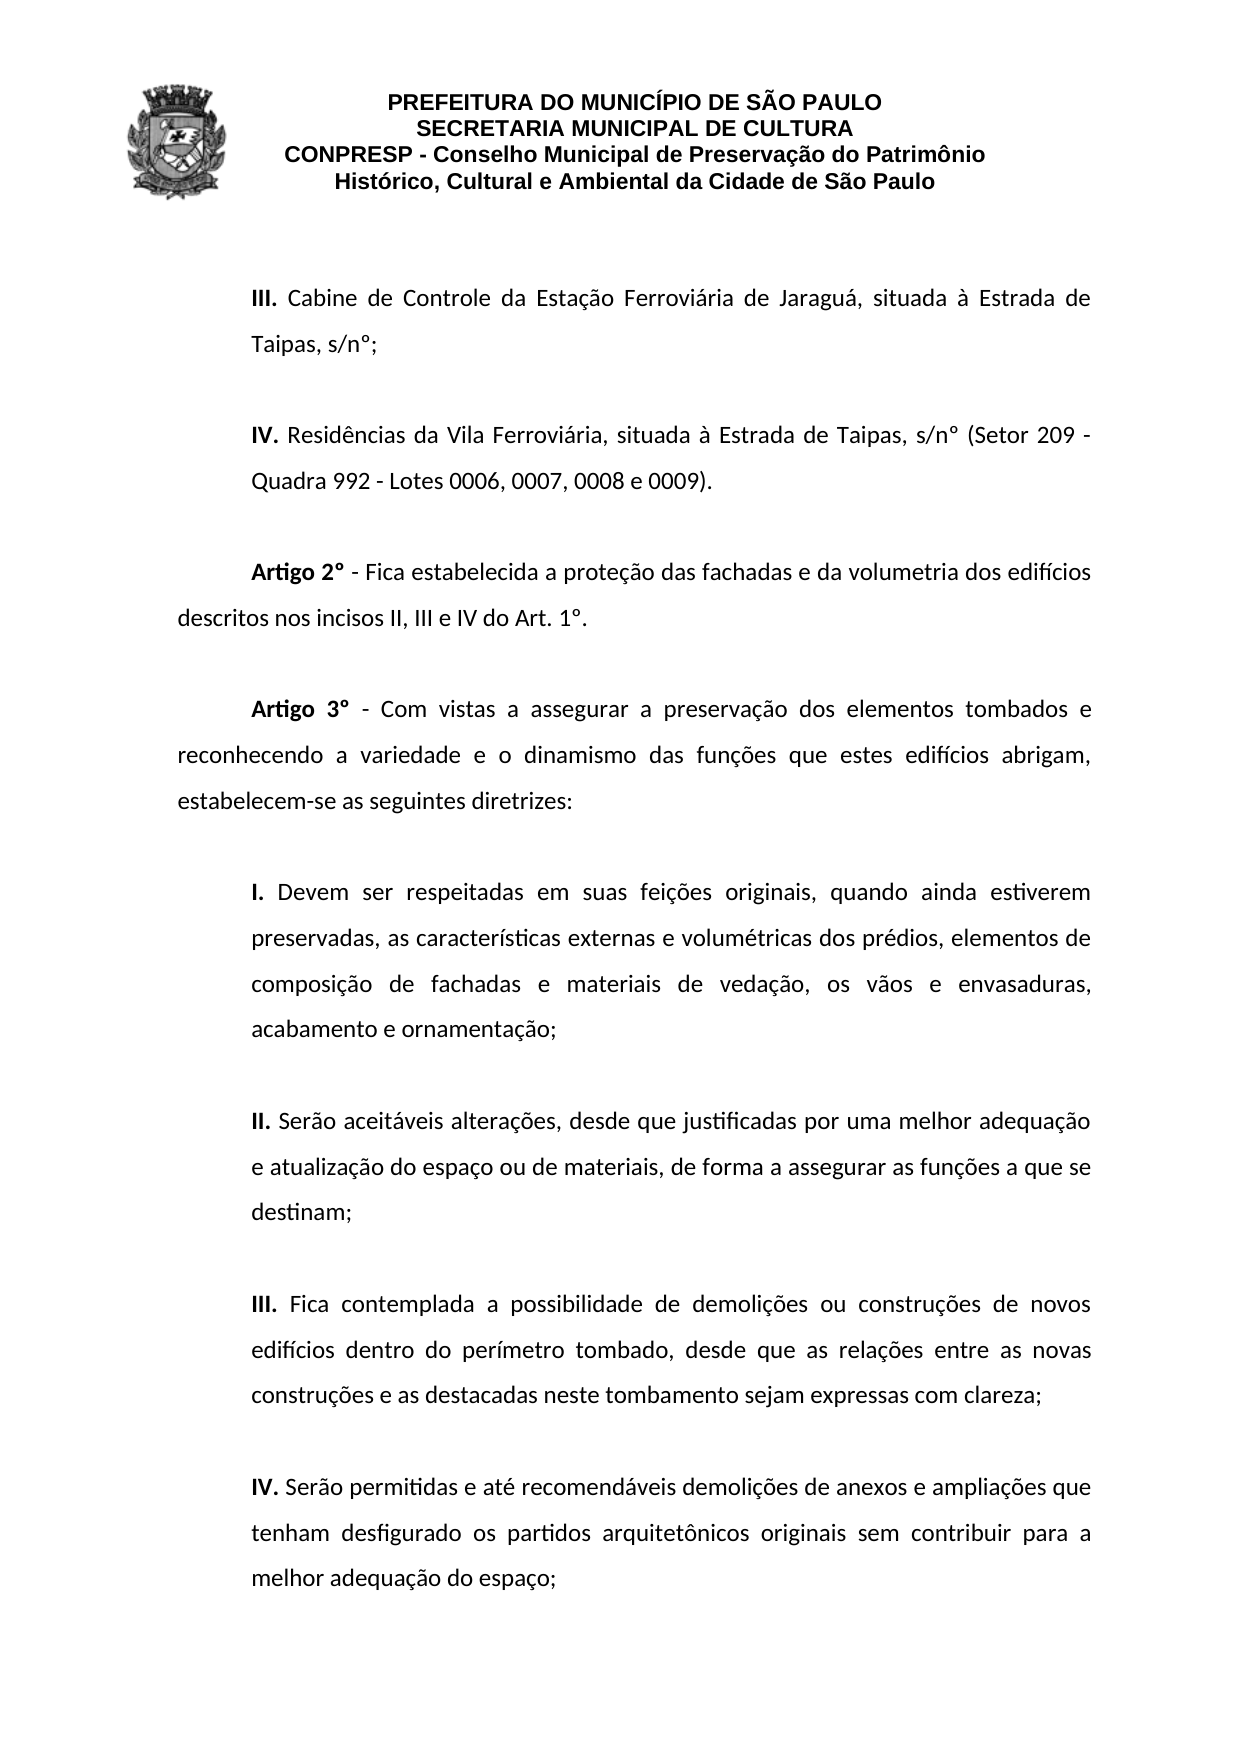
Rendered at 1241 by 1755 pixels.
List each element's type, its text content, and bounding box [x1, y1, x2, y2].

text III. Cabine de Controle da Estação Ferroviária de Jaraguá, situada à Estrada de Taipas, s/nº; [251, 282, 1093, 358]
text IV. Residências da Vila Ferroviária, situada à Estrada de Taipas, s/nº (Setor 209 - Quadra 992 - Lotes 0006, 0007, 0008 e 0009). [251, 419, 1093, 495]
text II. Serão aceitáveis alterações, desde que justificadas por uma melhor adequação e atualização do espaço ou de materiais, de forma a assegurar as funções a que se destinam; [251, 1105, 1093, 1227]
text I. Devem ser respeitadas em suas feições originais, quando ainda estiverem preservadas, as características externas e volumétricas dos prédios, elementos de composição de fachadas e materiais de vedação, os vãos e envasaduras, acabamento e ornamentação; [251, 876, 1093, 1044]
text IV. Serão permitidas e até recomendáveis demolições de anexos e ampliações que tenham desfigurado os partidos arquitetônicos originais sem contribuir para a melhor adequação do espaço; [251, 1471, 1093, 1593]
text Artigo 2º - Fica estabelecida a proteção das fachadas e da volumetria dos edifícios descritos nos incisos II, III e IV do Art. 1º. [177, 556, 1093, 633]
text Artigo 3º - Com vistas a assegurar a preservação dos elementos tombados e reconhecendo a variedade e o dinamismo das funções que estes edifícios abrigam, estabelecem-se as seguintes diretrizes: [177, 693, 1093, 816]
text III. Fica contemplada a possibilidade de demolições ou construções de novos edifícios dentro do perímetro tombado, desde que as relações entre as novas construções e as destacadas neste tombamento sejam expressas com clareza; [251, 1288, 1093, 1410]
